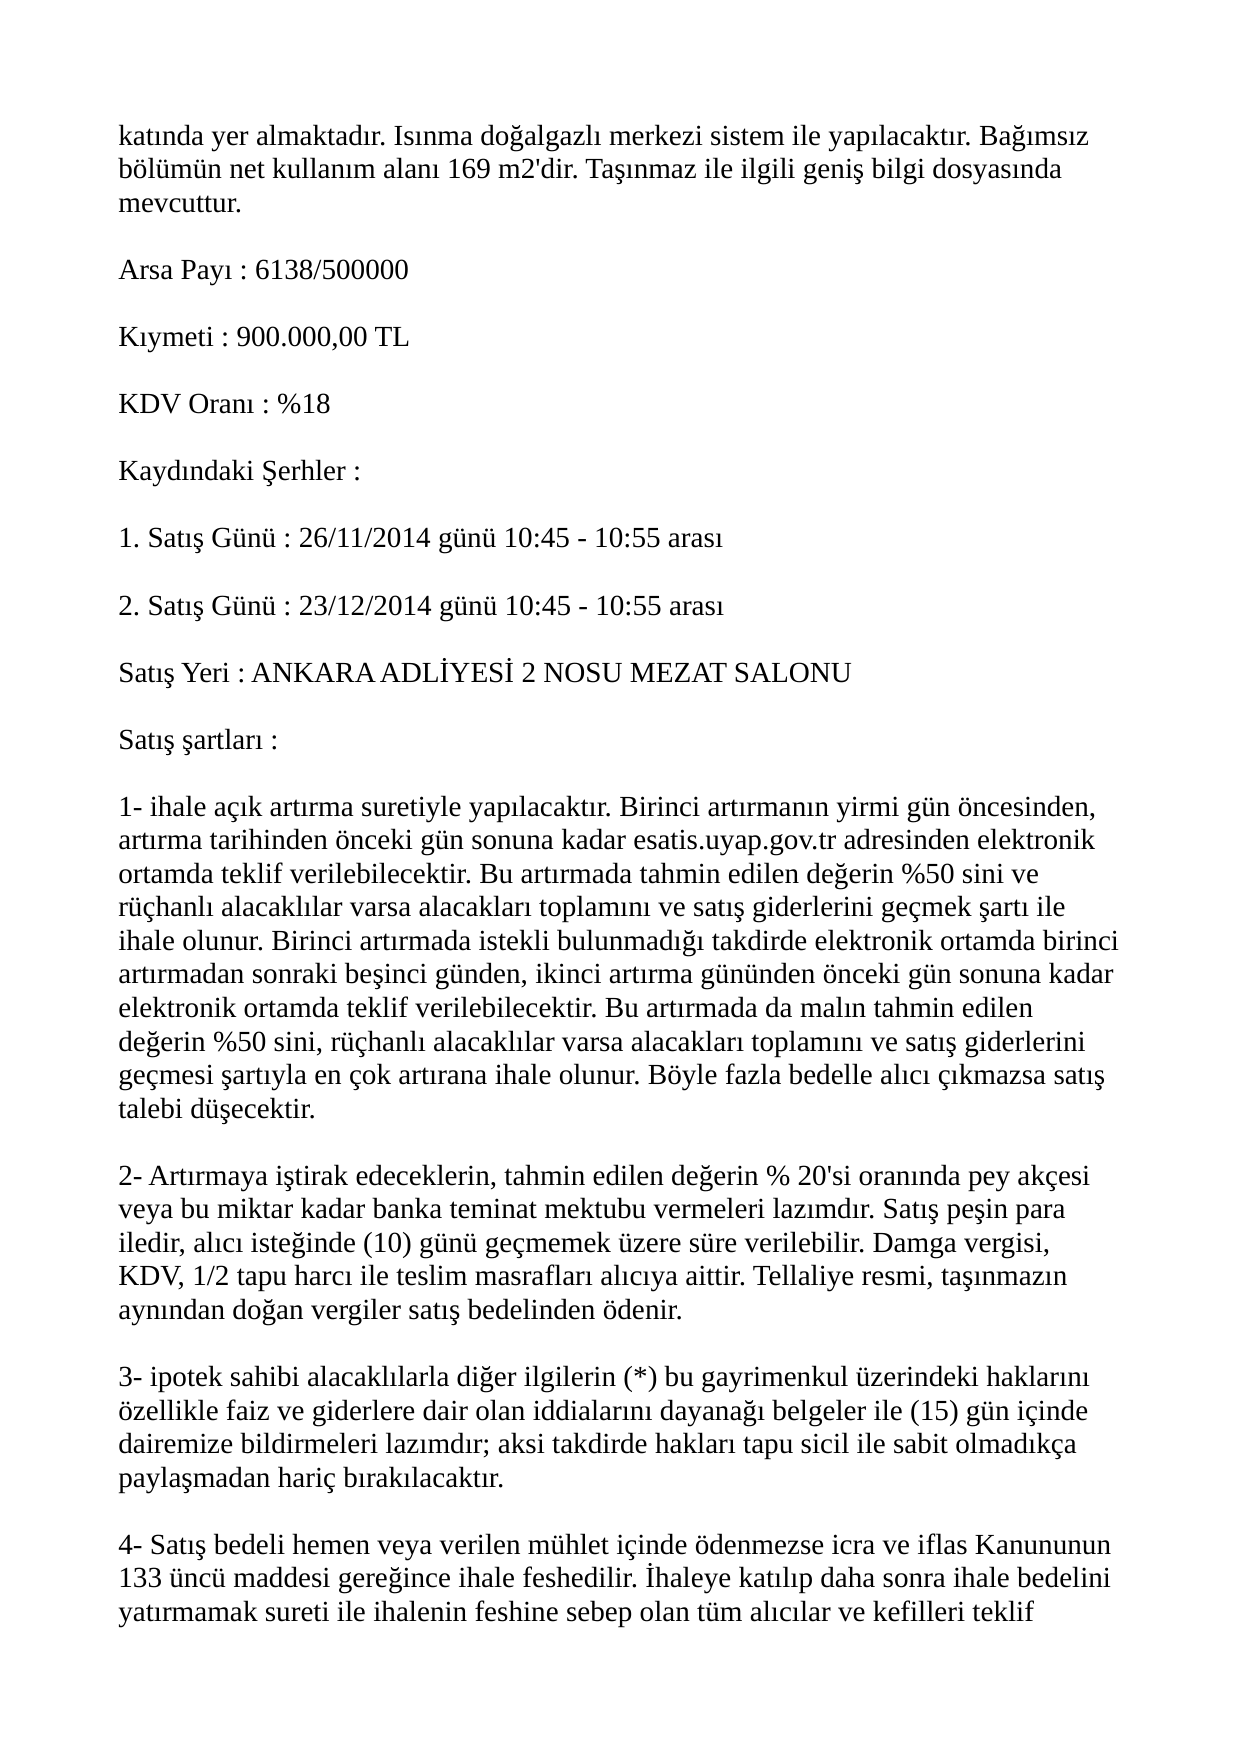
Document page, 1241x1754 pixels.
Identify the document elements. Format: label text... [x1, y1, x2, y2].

text 4- Satış bedeli hemen veya verilen mühlet içinde ödenmezse icra ve iflas Kanununun 133 üncü maddesi gereğince ihale feshedilir. İhaleye katılıp daha sonra ihale bedelini yatırmamak sureti ile ihalenin feshine sebep olan tüm alıcılar ve kefilleri teklif [118, 1527, 1122, 1627]
text katında yer almaktadır. Isınma doğalgazlı merkezi sistem ile yapılacaktır. Bağımsız bölümün net kullanım alanı 169 m2'dir. Taşınmaz ile ilgili geniş bilgi dosyasında mevcuttur. [118, 118, 1122, 219]
text 1. Satış Günü : 26/11/2014 günü 10:45 - 10:55 arası [118, 521, 1122, 554]
text 3- ipotek sahibi alacaklılarla diğer ilgilerin (*) bu gayrimenkul üzerindeki haklarını özellikle faiz ve giderlere dair olan iddialarını dayanağı belgeler ile (15) gün içinde dairemize bildirmeleri lazımdır; aksi takdirde hakları tapu sicil ile sabit olmadıkça paylaşmadan hariç bırakılacaktır. [118, 1359, 1122, 1493]
text 1- ihale açık artırma suretiyle yapılacaktır. Birinci artırmanın yirmi gün öncesinden, artırma tarihinden önceki gün sonuna kadar esatis.uyap.gov.tr adresinden elektronik ortamda teklif verilebilecektir. Bu artırmada tahmin edilen değerin %50 sini ve rüçhanlı alacaklılar varsa alacakları toplamını ve satış giderlerini geçmek şartı ile ihale olunur. Birinci artırmada istekli bulunmadığı takdirde elektronik ortamda birinci artırmadan sonraki beşinci günden, ikinci artırma gününden önceki gün sonuna kadar elektronik ortamda teklif verilebilecektir. Bu artırmada da malın tahmin edilen değerin %50 sini, rüçhanlı alacaklılar varsa alacakları toplamını ve satış giderlerini geçmesi şartıyla en çok artırana ihale olunur. Böyle fazla bedelle alıcı çıkmazsa satış talebi düşecektir. [118, 789, 1122, 1124]
text 2- Artırmaya iştirak edeceklerin, tahmin edilen değerin % 20'si oranında pey akçesi veya bu miktar kadar banka teminat mektubu vermeleri lazımdır. Satış peşin para iledir, alıcı isteğinde (10) günü geçmemek üzere süre verilebilir. Damga vergisi, KDV, 1/2 tapu harcı ile teslim masrafları alıcıya aittir. Tellaliye resmi, taşınmazın aynından doğan vergiler satış bedelinden ödenir. [118, 1158, 1122, 1326]
text Satış şartları : [118, 722, 1122, 755]
text Kıymeti : 900.000,00 TL [118, 319, 1122, 353]
text 2. Satış Günü : 23/12/2014 günü 10:45 - 10:55 arası [118, 588, 1122, 621]
text Kaydındaki Şerhler : [118, 453, 1122, 487]
text Arsa Payı : 6138/500000 [118, 252, 1122, 286]
text Satış Yeri : ANKARA ADLİYESİ 2 NOSU MEZAT SALONU [118, 655, 1122, 688]
text KDV Oranı : %18 [118, 386, 1122, 420]
